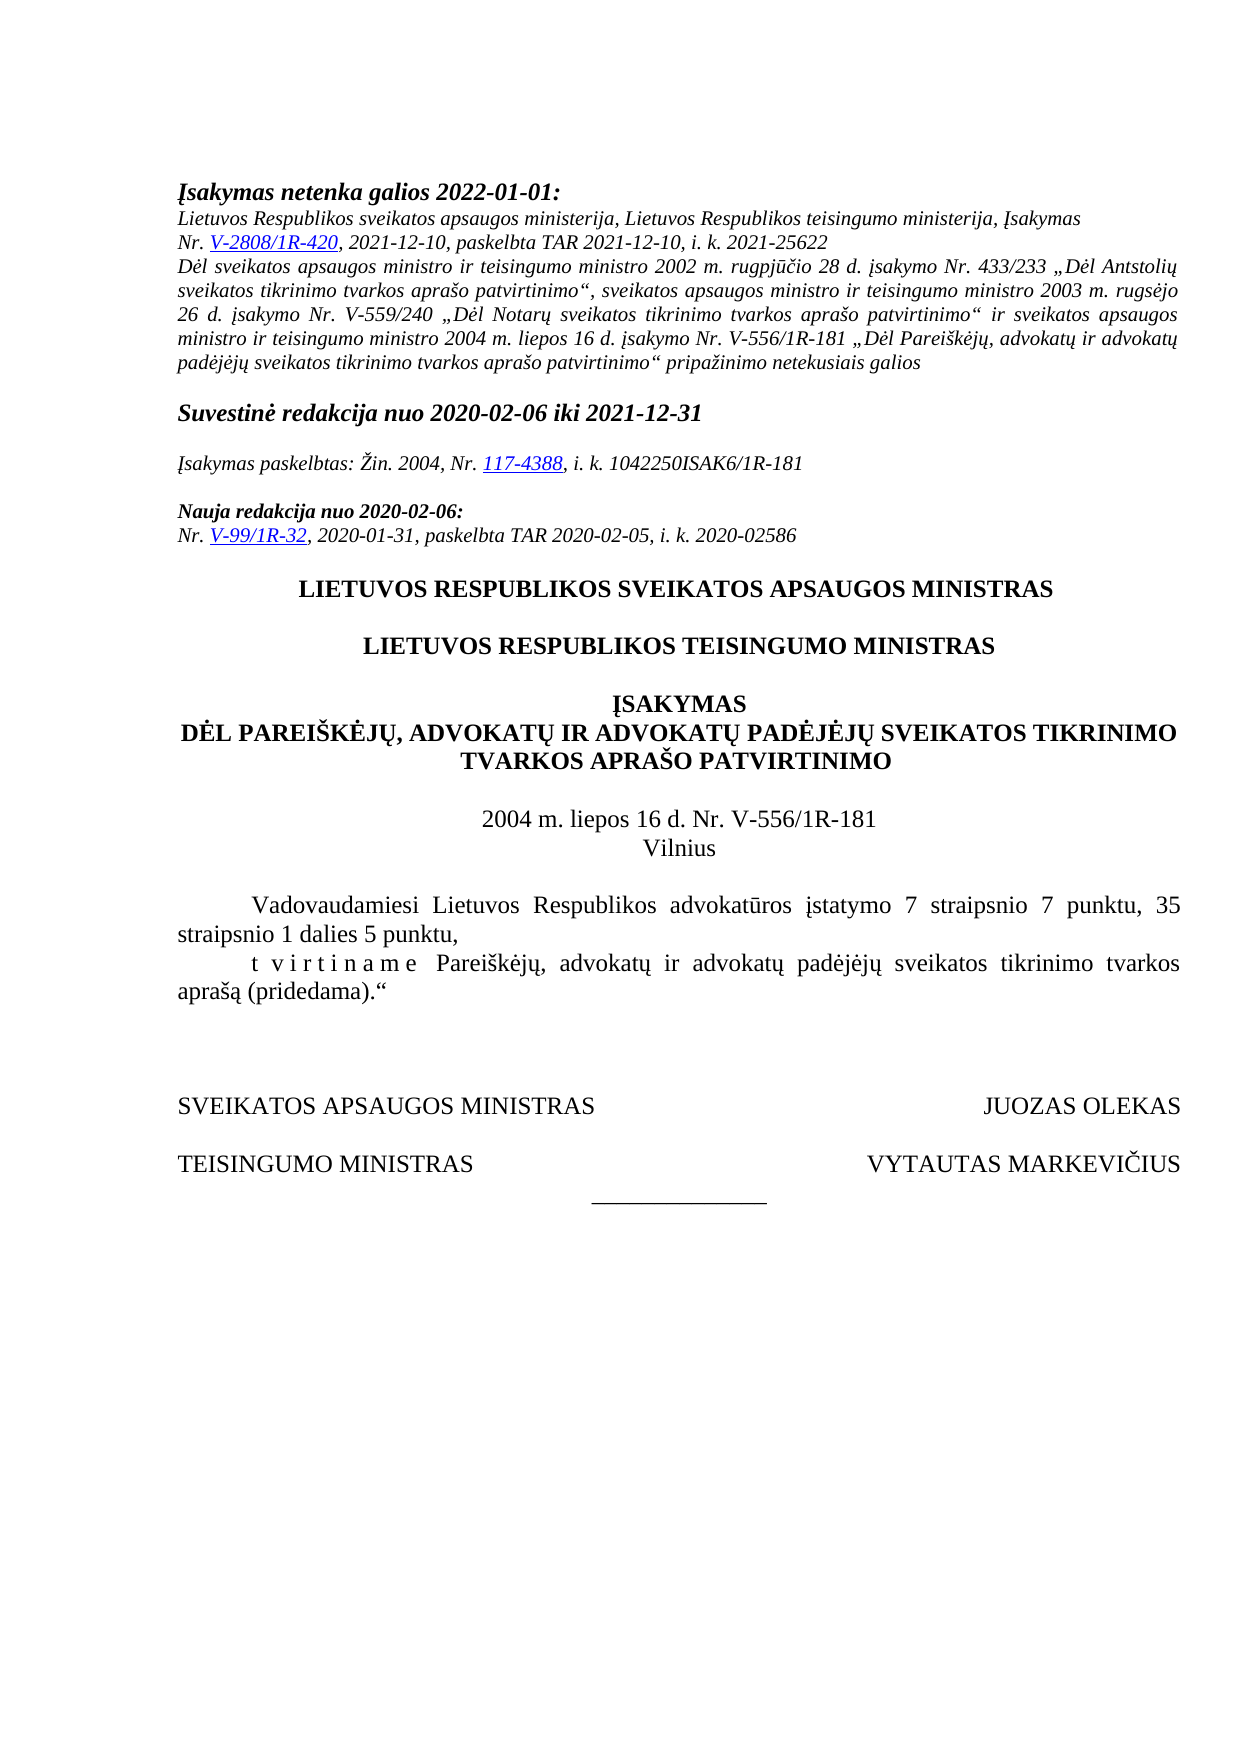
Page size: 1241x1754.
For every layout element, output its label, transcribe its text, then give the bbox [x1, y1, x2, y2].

text ______________ [177, 1178, 1181, 1206]
text Įsakymas netenka galios 2022-01-01: [177, 177, 1181, 206]
text Nauja redakcija nuo 2020-02-06: [177, 499, 1181, 523]
text Lietuvos Respublikos sveikatos apsaugos ministerija, Lietuvos Respublikos teisingumo ministerija, Įsakymas [177, 206, 1181, 230]
text Suvestinė redakcija nuo 2020-02-06 iki 2021-12-31 [177, 398, 1181, 427]
text 2004 m. liepos 16 d. Nr. V-556/1R-181 [177, 804, 1181, 833]
text DĖL PAREIŠKĖJŲ, ADVOKATŲ IR ADVOKATŲ PADĖJĖJŲ SVEIKATOS TIKRINIMO tvarkos aprašo PATVIRTINIMO [177, 718, 1181, 775]
text SVEIKATOS APSAUGOS MINISTRAS JUOZAS OLEKAS [177, 1091, 1181, 1120]
text Nr. V-2808/1R-420, 2021-12-10, paskelbta TAR 2021-12-10, i. k. 2021-25622 [177, 230, 1181, 254]
text Įsakymas paskelbtas: Žin. 2004, Nr. 117-4388, i. k. 1042250ISAK6/1R-181 [177, 451, 1181, 475]
text ĮSAKYMAS [177, 689, 1181, 718]
text t virtiname Pareiškėjų, advokatų ir advokatų padėjėjų sveikatos tikrinimo tvarkos aprašą (pridedama).“ [177, 948, 1181, 1005]
text Vilnius [177, 833, 1181, 861]
text Vadovaudamiesi Lietuvos Respublikos advokatūros įstatymo 7 straipsnio 7 punktu, 35 straipsnio 1 dalies 5 punktu, [177, 890, 1181, 948]
text LIETUVOS RESPUBLIKOS SVEIKATOS APSAUGOS MINISTRAS [177, 574, 1181, 603]
text Nr. V-99/1R-32, 2020-01-31, paskelbta TAR 2020-02-05, i. k. 2020-02586 [177, 523, 1181, 547]
text TEISINGUMO MINISTRAS VYTAUTAS MARKEVIČIUS [177, 1149, 1181, 1178]
text LIETUVOS RESPUBLIKOS TEISINGUMO MINISTRAS [177, 631, 1181, 660]
text Dėl sveikatos apsaugos ministro ir teisingumo ministro 2002 m. rugpjūčio 28 d. įsakymo Nr. 433/233 „Dėl Antstolių sveikatos tikrinimo tvarkos aprašo patvirtinimo“, sveikatos apsaugos ministro ir teisingumo ministro 2003 m. rugsėjo 26 d. įsakymo Nr. V-559/240 „Dėl Notarų sveikatos tikrinimo tvarkos aprašo patvirtinimo“ ir sveikatos apsaugos ministro ir teisingumo ministro 2004 m. liepos 16 d. įsakymo Nr. V-556/1R-181 „Dėl Pareiškėjų, advokatų ir advokatų padėjėjų sveikatos tikrinimo tvarkos aprašo patvirtinimo“ pripažinimo netekusiais galios [177, 254, 1181, 374]
